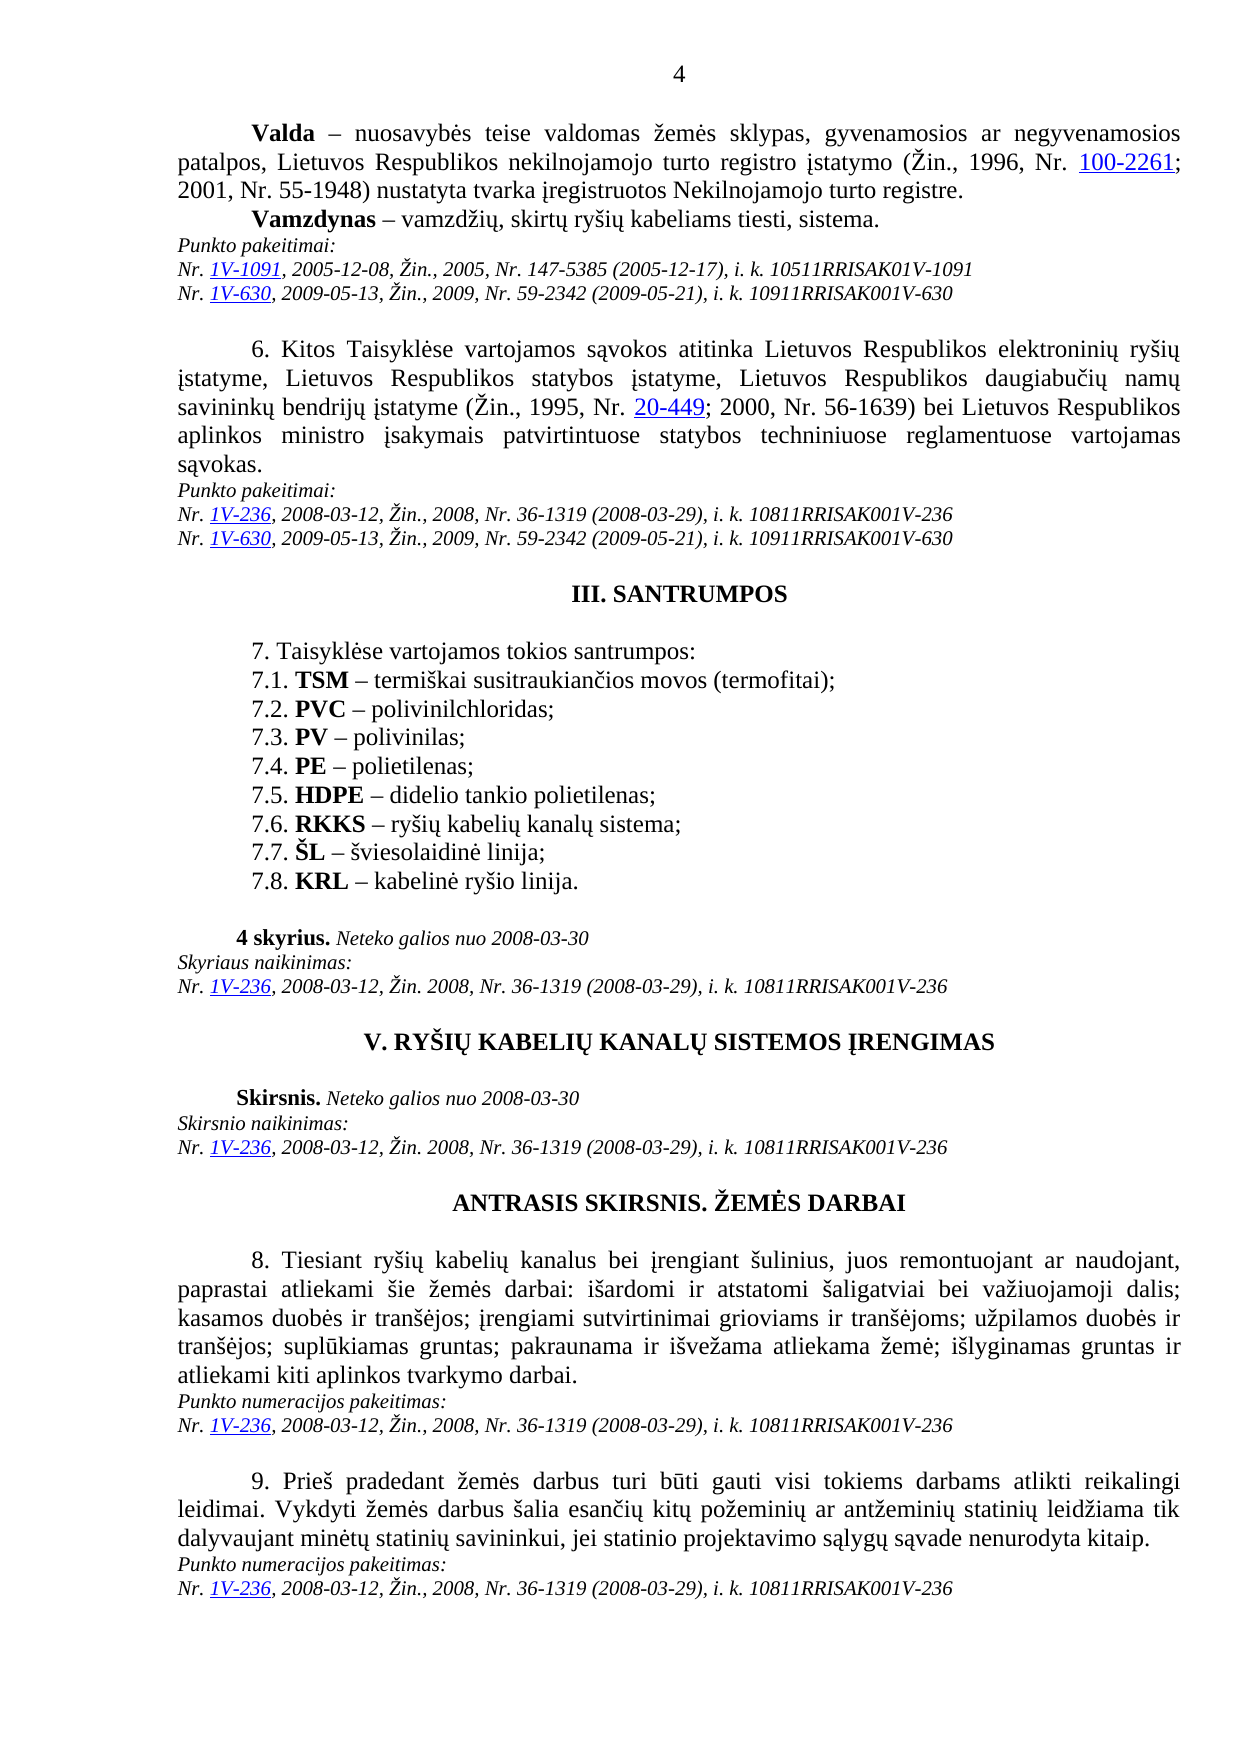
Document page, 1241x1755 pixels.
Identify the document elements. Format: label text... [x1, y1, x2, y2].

text V. RYŠIŲ KABELIŲ KANALŲ SISTEMOS ĮRENGIMAS [177, 1027, 1181, 1056]
text Nr. 1V-236, 2008-03-12, Žin., 2008, Nr. 36-1319 (2008-03-29), i. k. 10811RRISAK001V-236 [177, 1413, 1181, 1437]
text 7.1. TSM – termiškai susitraukiančios movos (termofitai); [177, 665, 1181, 694]
text Nr. 1V-1091, 2005-12-08, Žin., 2005, Nr. 147-5385 (2005-12-17), i. k. 10511RRISAK01V-1091 [177, 257, 1181, 281]
text Skirsnio naikinimas: [177, 1111, 1181, 1135]
text ANTRASIS SKIRSNIS. ŽEMĖS DARBAI [177, 1188, 1181, 1216]
text Valda – nuosavybės teise valdomas žemės sklypas, gyvenamosios ar negyvenamosios patalpos, Lietuvos Respublikos nekilnojamojo turto registro įstatymo (Žin., 1996, Nr. 100-2261; 2001, Nr. 55-1948) nustatyta tvarka įregistruotos Nekilnojamojo turto registre. [177, 118, 1181, 204]
text Vamzdynas – vamzdžių, skirtų ryšių kabeliams tiesti, sistema. [177, 204, 1181, 233]
text 7.6. RKKS – ryšių kabelių kanalų sistema; [177, 809, 1181, 837]
text 4 skyrius. Neteko galios nuo 2008-03-30 [177, 924, 1181, 950]
text 8. Tiesiant ryšių kabelių kanalus bei įrengiant šulinius, juos remontuojant ar naudojant, paprastai atliekami šie žemės darbai: išardomi ir atstatomi šaligatviai bei važiuojamoji dalis; kasamos duobės ir tranšėjos; įrengiami sutvirtinimai grioviams ir tranšėjoms; užpilamos duobės ir tranšėjos; suplūkiamas gruntas; pakraunama ir išvežama atliekama žemė; išlyginamas gruntas ir atliekami kiti aplinkos tvarkymo darbai. [177, 1245, 1181, 1389]
text Skyriaus naikinimas: [177, 950, 1181, 974]
text Punkto numeracijos pakeitimas: [177, 1552, 1181, 1576]
text 7.4. PE – polietilenas; [177, 751, 1181, 780]
text 7.8. KRL – kabelinė ryšio linija. [177, 866, 1181, 895]
text Skirsnis. Neteko galios nuo 2008-03-30 [177, 1084, 1181, 1111]
text Punkto pakeitimai: [177, 233, 1181, 257]
text 6. Kitos Taisyklėse vartojamos sąvokos atitinka Lietuvos Respublikos elektroninių ryšių įstatyme, Lietuvos Respublikos statybos įstatyme, Lietuvos Respublikos daugiabučių namų savininkų bendrijų įstatyme (Žin., 1995, Nr. 20-449; 2000, Nr. 56-1639) bei Lietuvos Respublikos aplinkos ministro įsakymais patvirtintuose statybos techniniuose reglamentuose vartojamas sąvokas. [177, 334, 1181, 478]
text Nr. 1V-630, 2009-05-13, Žin., 2009, Nr. 59-2342 (2009-05-21), i. k. 10911RRISAK001V-630 [177, 526, 1181, 550]
text 7.5. HDPE – didelio tankio polietilenas; [177, 780, 1181, 809]
text Nr. 1V-236, 2008-03-12, Žin., 2008, Nr. 36-1319 (2008-03-29), i. k. 10811RRISAK001V-236 [177, 502, 1181, 526]
text Punkto numeracijos pakeitimas: [177, 1389, 1181, 1413]
text Punkto pakeitimai: [177, 478, 1181, 502]
text III. SANTRUMPOS [177, 579, 1181, 607]
text Nr. 1V-630, 2009-05-13, Žin., 2009, Nr. 59-2342 (2009-05-21), i. k. 10911RRISAK001V-630 [177, 281, 1181, 305]
text 7.7. ŠL – šviesolaidinė linija; [177, 837, 1181, 866]
text Nr. 1V-236, 2008-03-12, Žin., 2008, Nr. 36-1319 (2008-03-29), i. k. 10811RRISAK001V-236 [177, 1576, 1181, 1600]
text 7.3. PV – polivinilas; [177, 722, 1181, 751]
text 7.2. PVC – polivinilchloridas; [177, 694, 1181, 722]
text 7. Taisyklėse vartojamos tokios santrumpos: [177, 636, 1181, 665]
text Nr. 1V-236, 2008-03-12, Žin. 2008, Nr. 36-1319 (2008-03-29), i. k. 10811RRISAK001V-236 [177, 974, 1181, 998]
text Nr. 1V-236, 2008-03-12, Žin. 2008, Nr. 36-1319 (2008-03-29), i. k. 10811RRISAK001V-236 [177, 1135, 1181, 1159]
text 9. Prieš pradedant žemės darbus turi būti gauti visi tokiems darbams atlikti reikalingi leidimai. Vykdyti žemės darbus šalia esančių kitų požeminių ar antžeminių statinių leidžiama tik dalyvaujant minėtų statinių savininkui, jei statinio projektavimo sąlygų sąvade nenurodyta kitaip. [177, 1466, 1181, 1552]
